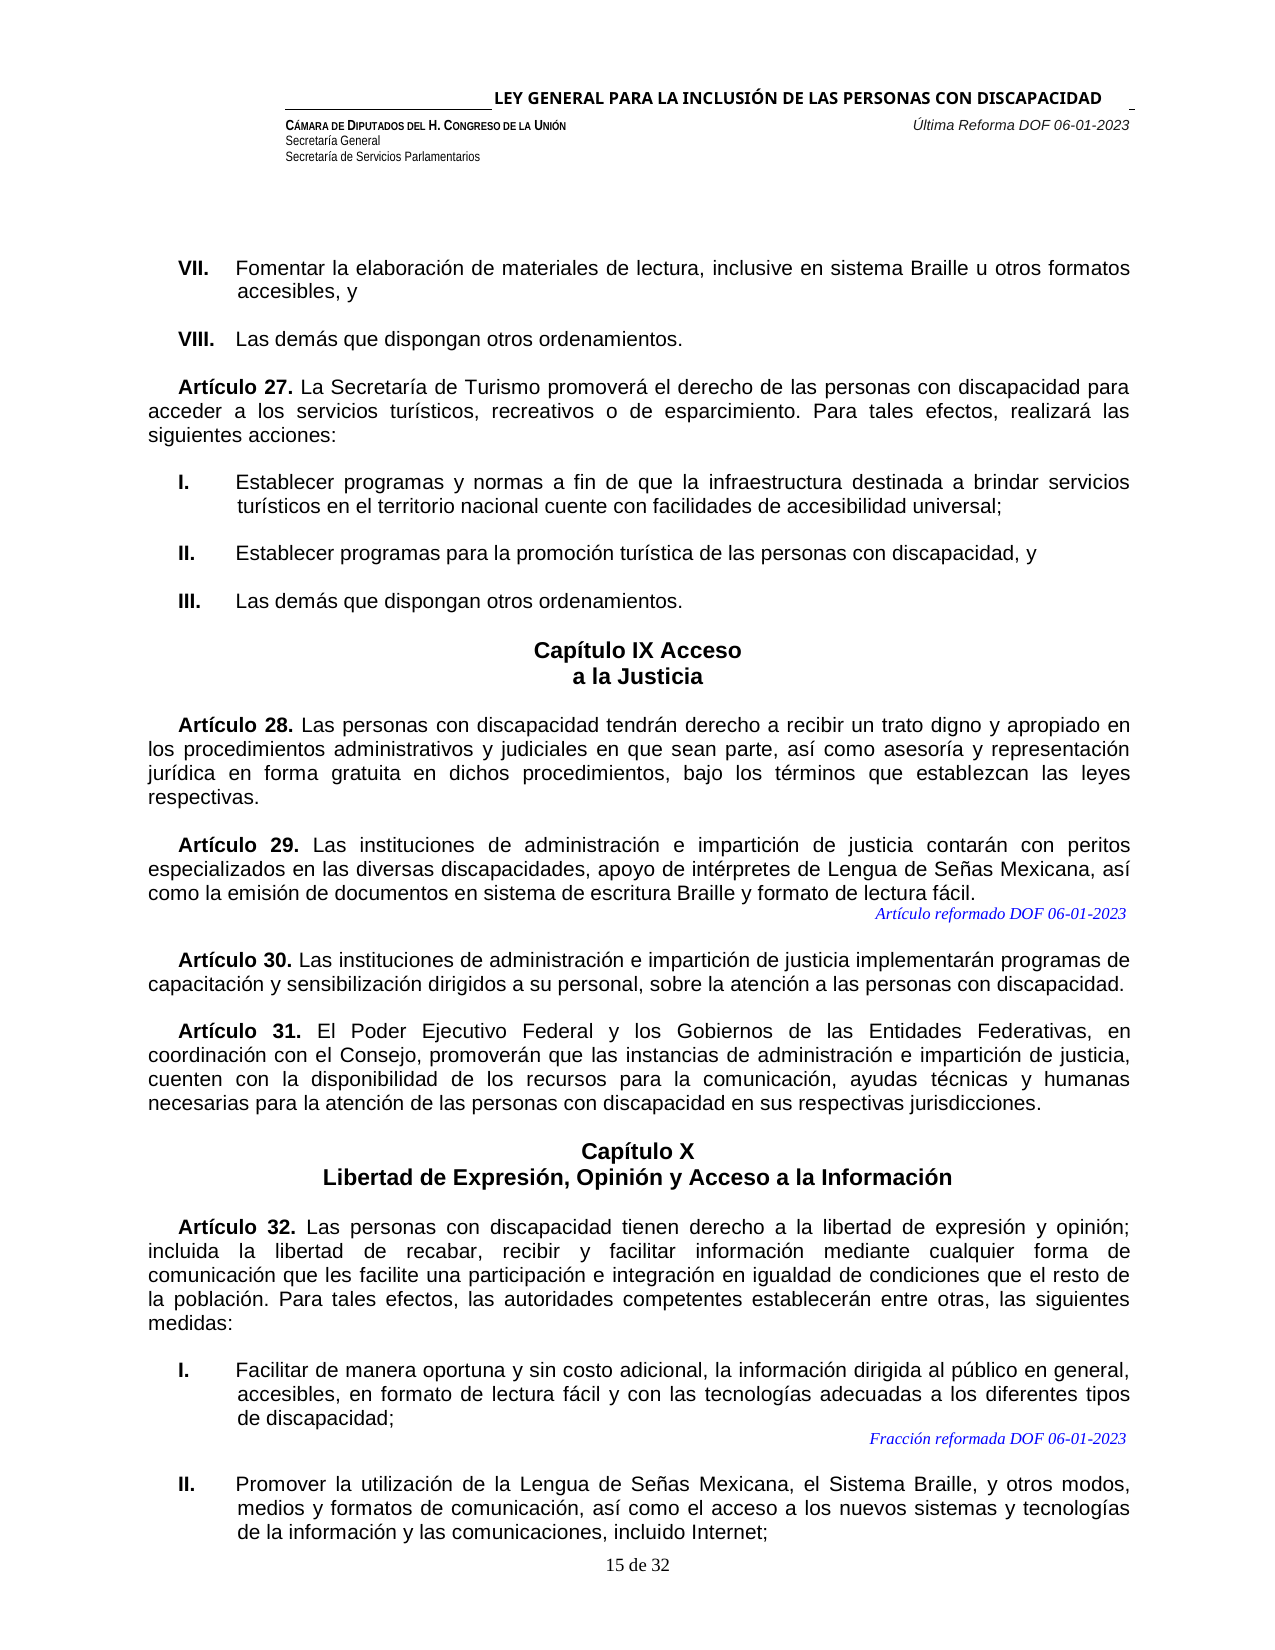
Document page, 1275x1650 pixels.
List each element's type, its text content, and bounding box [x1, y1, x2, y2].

text Artículo 31. El Poder Ejecutivo Federal y los Gobiernos de las Entidades Federativas, en coordinación con el Consejo, promoverán que las instancias de administración e impartición de justicia, cuenten con la disponibilidad de los recursos para la comunicación, ayudas técnicas y humanas necesarias para la atención de las personas con discapacidad en sus respectivas jurisdicciones. [148, 1018, 1131, 1114]
text II. Promover la utilización de la Lengua de Señas Mexicana, el Sistema Braille, y otros modos, medios y formatos de comunicación, así como el acceso a los nuevos sistemas y tecnologías de la información y las comunicaciones, incluido Internet; [178, 1472, 1130, 1544]
text Artículo 28. Las personas con discapacidad tendrán derecho a recibir un trato digno y apropiado en los procedimientos administrativos y judiciales en que sean parte, así como asesoría y representación jurídica en forma gratuita en dichos procedimientos, bajo los términos que establezcan las leyes respectivas. [148, 713, 1131, 809]
text Capítulo IX Acceso a la Justicia [527, 637, 748, 689]
text VIII. Las demás que dispongan otros ordenamientos. [178, 326, 1148, 350]
text Capítulo X [577, 1138, 698, 1164]
text Fracción reformada DOF 06-01-2023 [135, 1429, 1128, 1448]
text Libertad de Expresión, Opinión y Acceso a la Información [319, 1164, 956, 1190]
text VII. Fomentar la elaboración de materiales de lectura, inclusive en sistema Braille u otros formatos accesibles, y [178, 255, 1130, 303]
text II. Establecer programas para la promoción turística de las personas con discapacidad, y [178, 541, 1148, 565]
text I. Facilitar de manera oportuna y sin costo adicional, la información dirigida al público en general, accesibles, en formato de lectura fácil y con las tecnologías adecuadas a los diferentes tipos de discapacidad; [178, 1358, 1130, 1429]
text Artículo 30. Las instituciones de administración e impartición de justicia implementarán programas de capacitación y sensibilización dirigidos a su personal, sobre la atención a las personas con discapacidad. [148, 947, 1130, 995]
text Artículo 29. Las instituciones de administración e impartición de justicia contarán con peritos especializados en las diversas discapacidades, apoyo de intérpretes de Lengua de Señas Mexicana, así como la emisión de documentos en sistema de escritura Braille y formato de lectura fácil. [148, 833, 1130, 905]
text I. Establecer programas y normas a fin de que la infraestructura destinada a brindar servicios turísticos en el territorio nacional cuente con facilidades de accesibilidad universal; [178, 470, 1130, 518]
text Artículo reformado DOF 06-01-2023 [135, 905, 1128, 923]
text III. Las demás que dispongan otros ordenamientos. [178, 589, 1148, 613]
text Artículo 27. La Secretaría de Turismo promoverá el derecho de las personas con discapacidad para acceder a los servicios turísticos, recreativos o de esparcimiento. Para tales efectos, realizará las siguientes acciones: [148, 374, 1130, 446]
text Artículo 32. Las personas con discapacidad tienen derecho a la libertad de expresión y opinión; incluida la libertad de recabar, recibir y facilitar información mediante cualquier forma de comunicación que les facilite una participación e integración en igualdad de condiciones que el resto de la población. Para tales efectos, las autoridades competentes establecerán entre otras, las siguientes medidas: [148, 1214, 1131, 1334]
